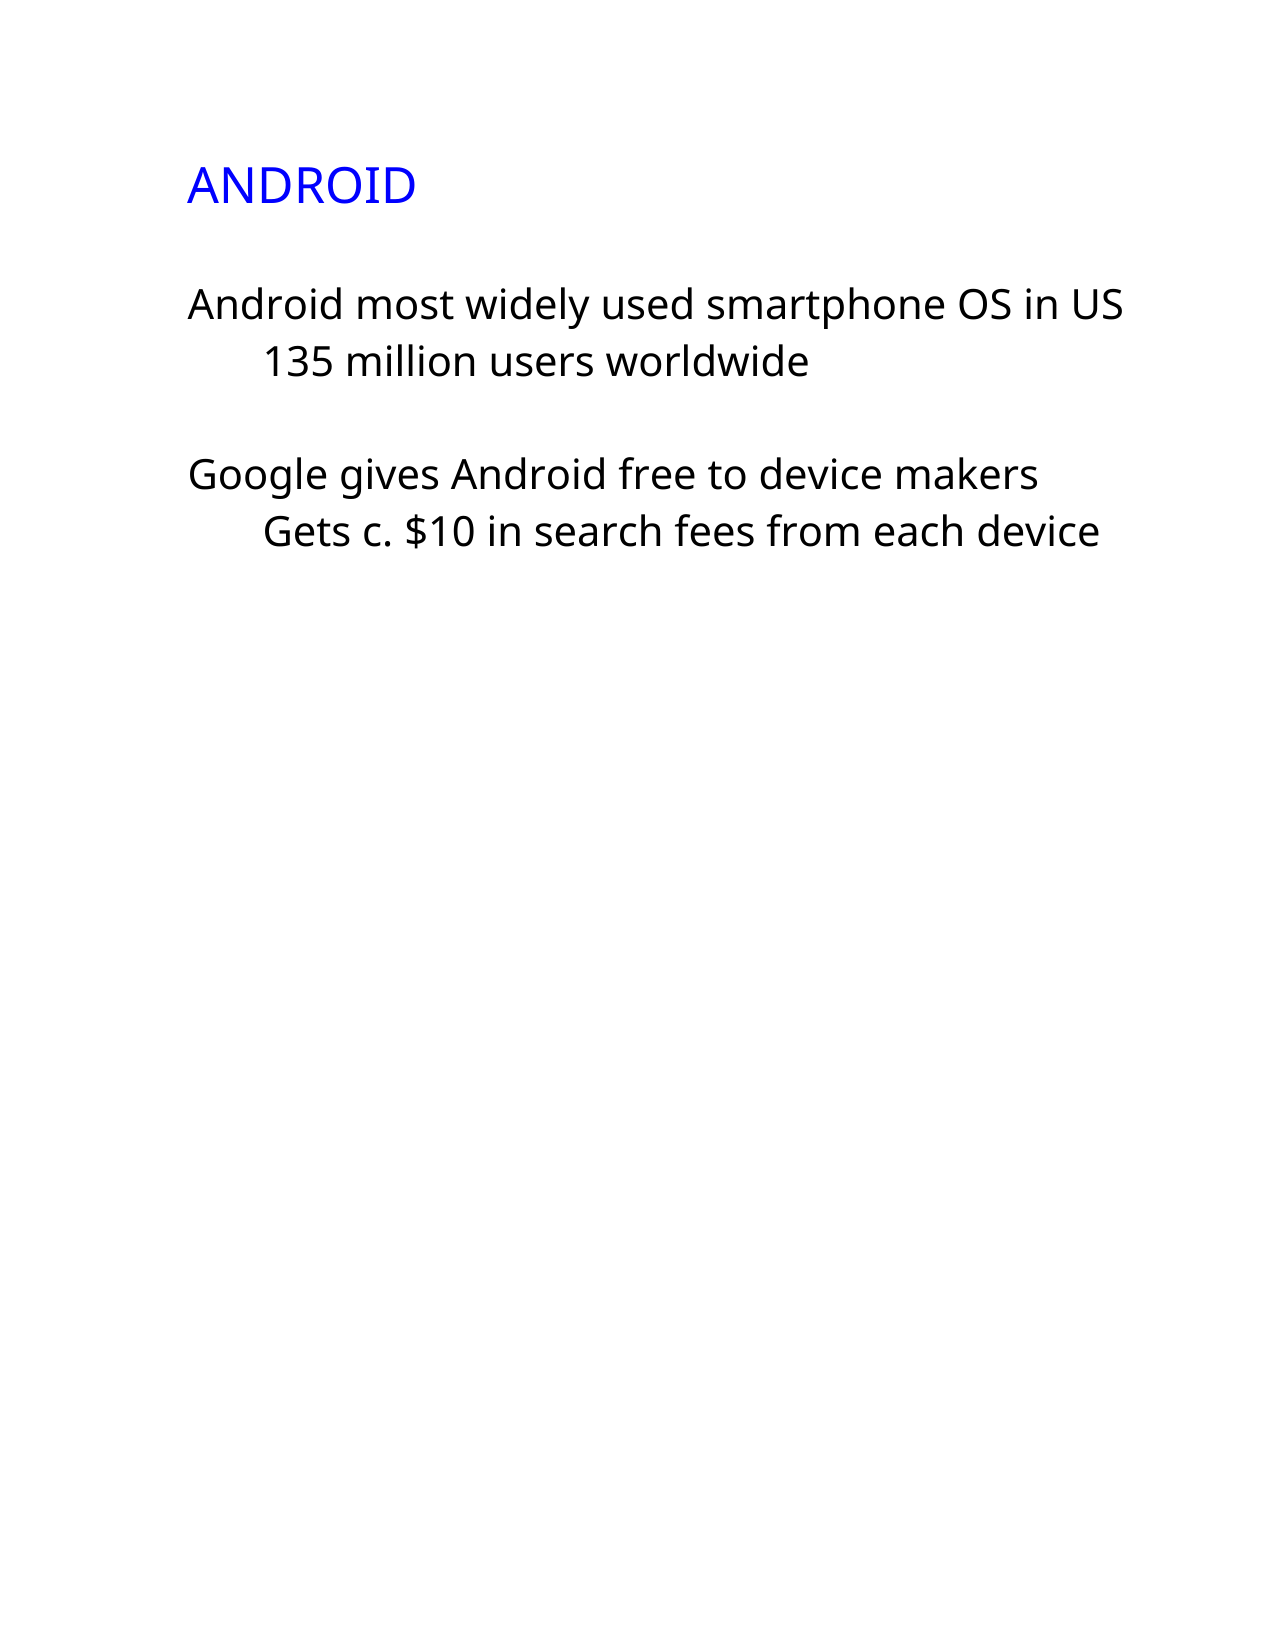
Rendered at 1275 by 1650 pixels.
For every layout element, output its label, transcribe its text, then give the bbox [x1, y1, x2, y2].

text Gets c. $10 in search fees from each device [187, 502, 1200, 559]
text ANDROID [187, 150, 1200, 218]
text 135 million users worldwide [187, 332, 1200, 388]
text Android most widely used smartphone OS in US [187, 275, 1200, 332]
text Google gives Android free to device makers [187, 445, 1200, 502]
